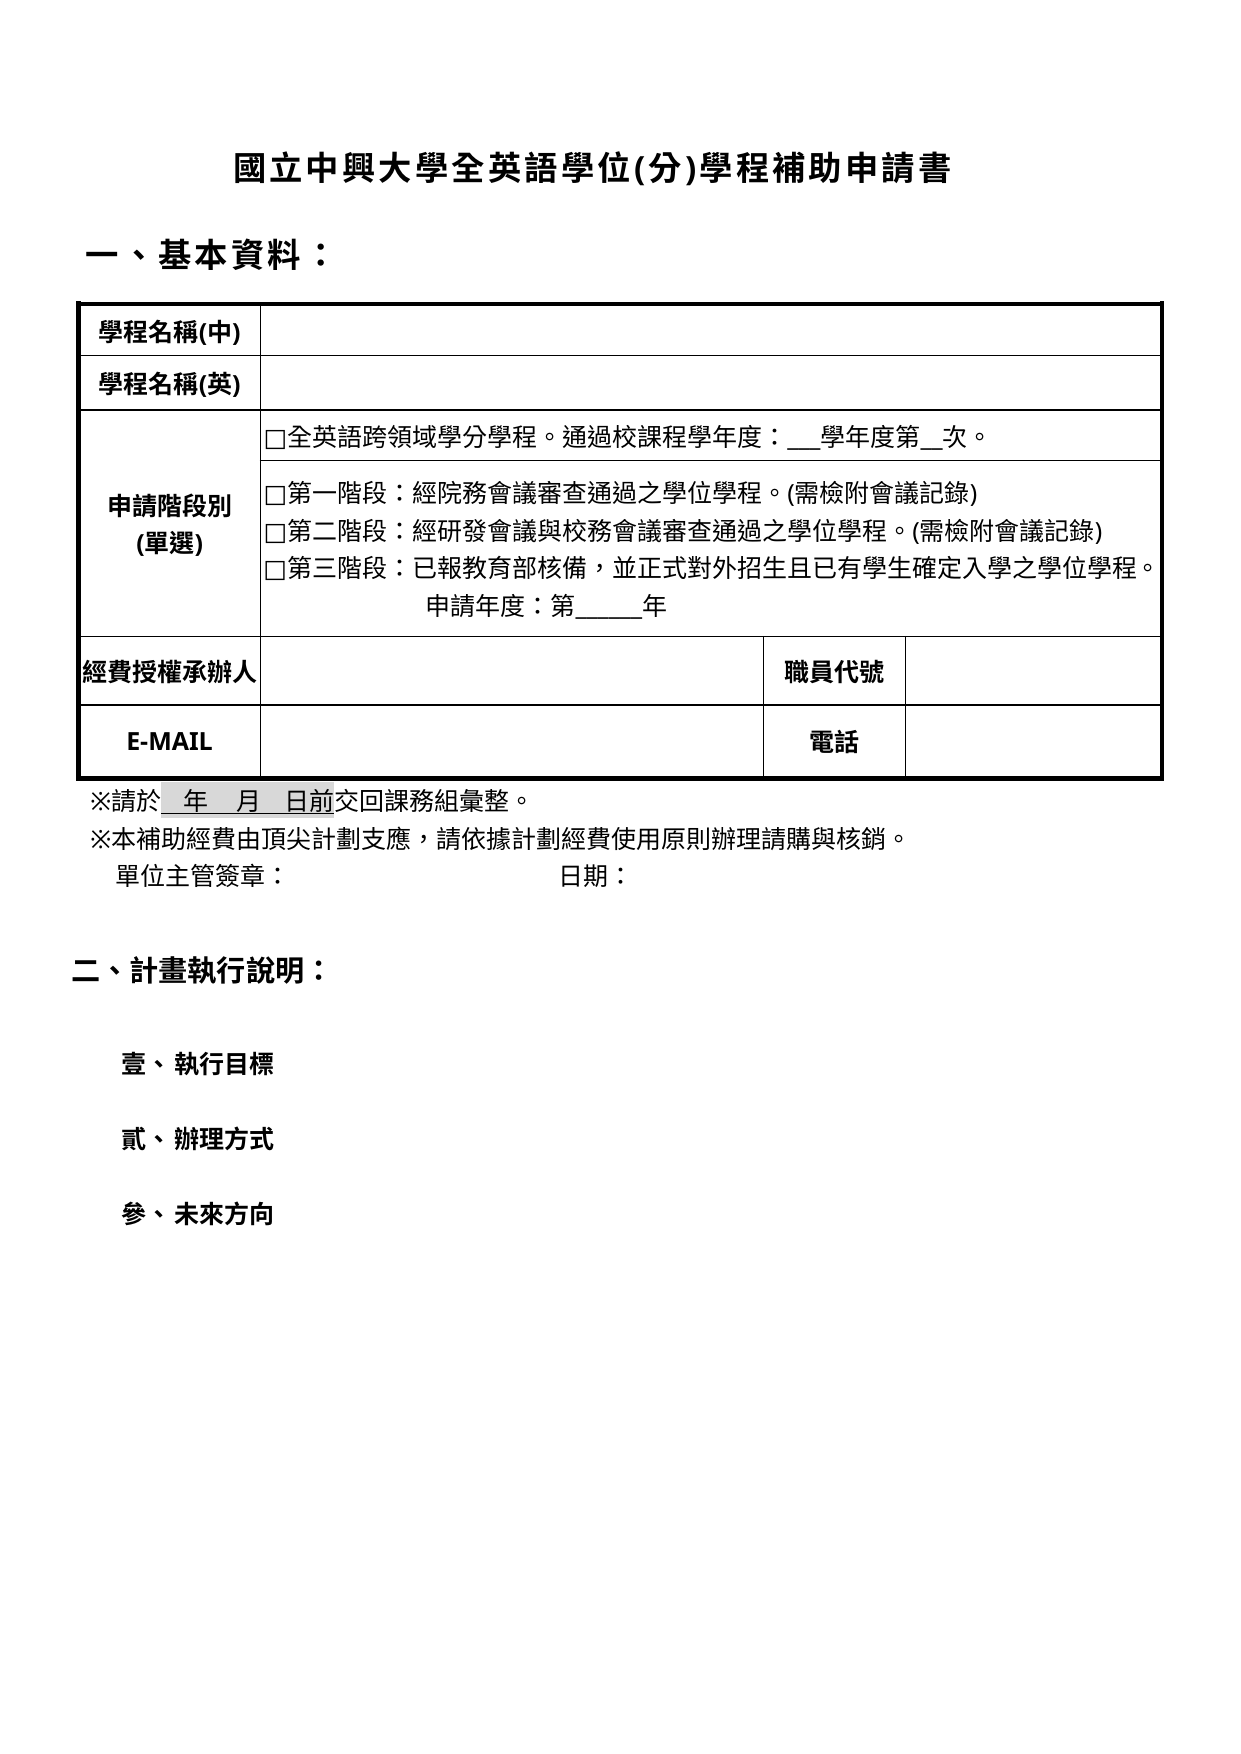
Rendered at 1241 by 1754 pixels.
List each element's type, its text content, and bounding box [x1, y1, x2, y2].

text ※本補助經費由頂尖計劃支應，請依據計劃經費使用原則辦理請購與核銷。 [71, 818, 1169, 856]
table_cell [261, 356, 1160, 409]
list 辦理方式 [121, 1118, 1169, 1156]
table_cell 經費授權承辦人 [81, 637, 260, 704]
table_cell 職員代號 [764, 637, 905, 704]
table_cell [906, 637, 1160, 704]
text 國立中興大學全英語學位(分)學程補助申請書 [15, 129, 1169, 204]
table_header [261, 306, 1160, 355]
table_cell [906, 706, 1160, 776]
table_cell [261, 706, 763, 776]
list 執行目標 [121, 1043, 1169, 1081]
table_cell □全英語跨領域學分學程。通過校課程學年度：___學年度第__次。 [261, 411, 1160, 460]
list 未來方向 [121, 1193, 1169, 1231]
table_cell 電話 [764, 706, 905, 776]
text 一、基本資料： [15, 215, 1169, 290]
text 二、計畫執行說明： [71, 931, 1169, 1006]
table_cell E-MAIL [81, 706, 260, 776]
table_cell □第一階段：經院務會議審查通過之學位學程。(需檢附會議記錄) □第二階段：經研發會議與校務會議審查通過之學位學程。(需檢附會議記錄) □第三階段：已報教育部核備，並正式對外招生且已有學生確定入學之學位學程。申請年度：第______年 [261, 461, 1160, 636]
text 單位主管簽章： 日期： [52, 856, 1186, 893]
table_cell [261, 637, 763, 704]
text ※請於 年 月 日前交回課務組彙整。 [71, 781, 1169, 818]
table_cell 申請階段別 (單選) [81, 411, 260, 636]
table_cell 學程名稱(英) [81, 356, 260, 409]
table_header 學程名稱(中) [81, 306, 260, 355]
